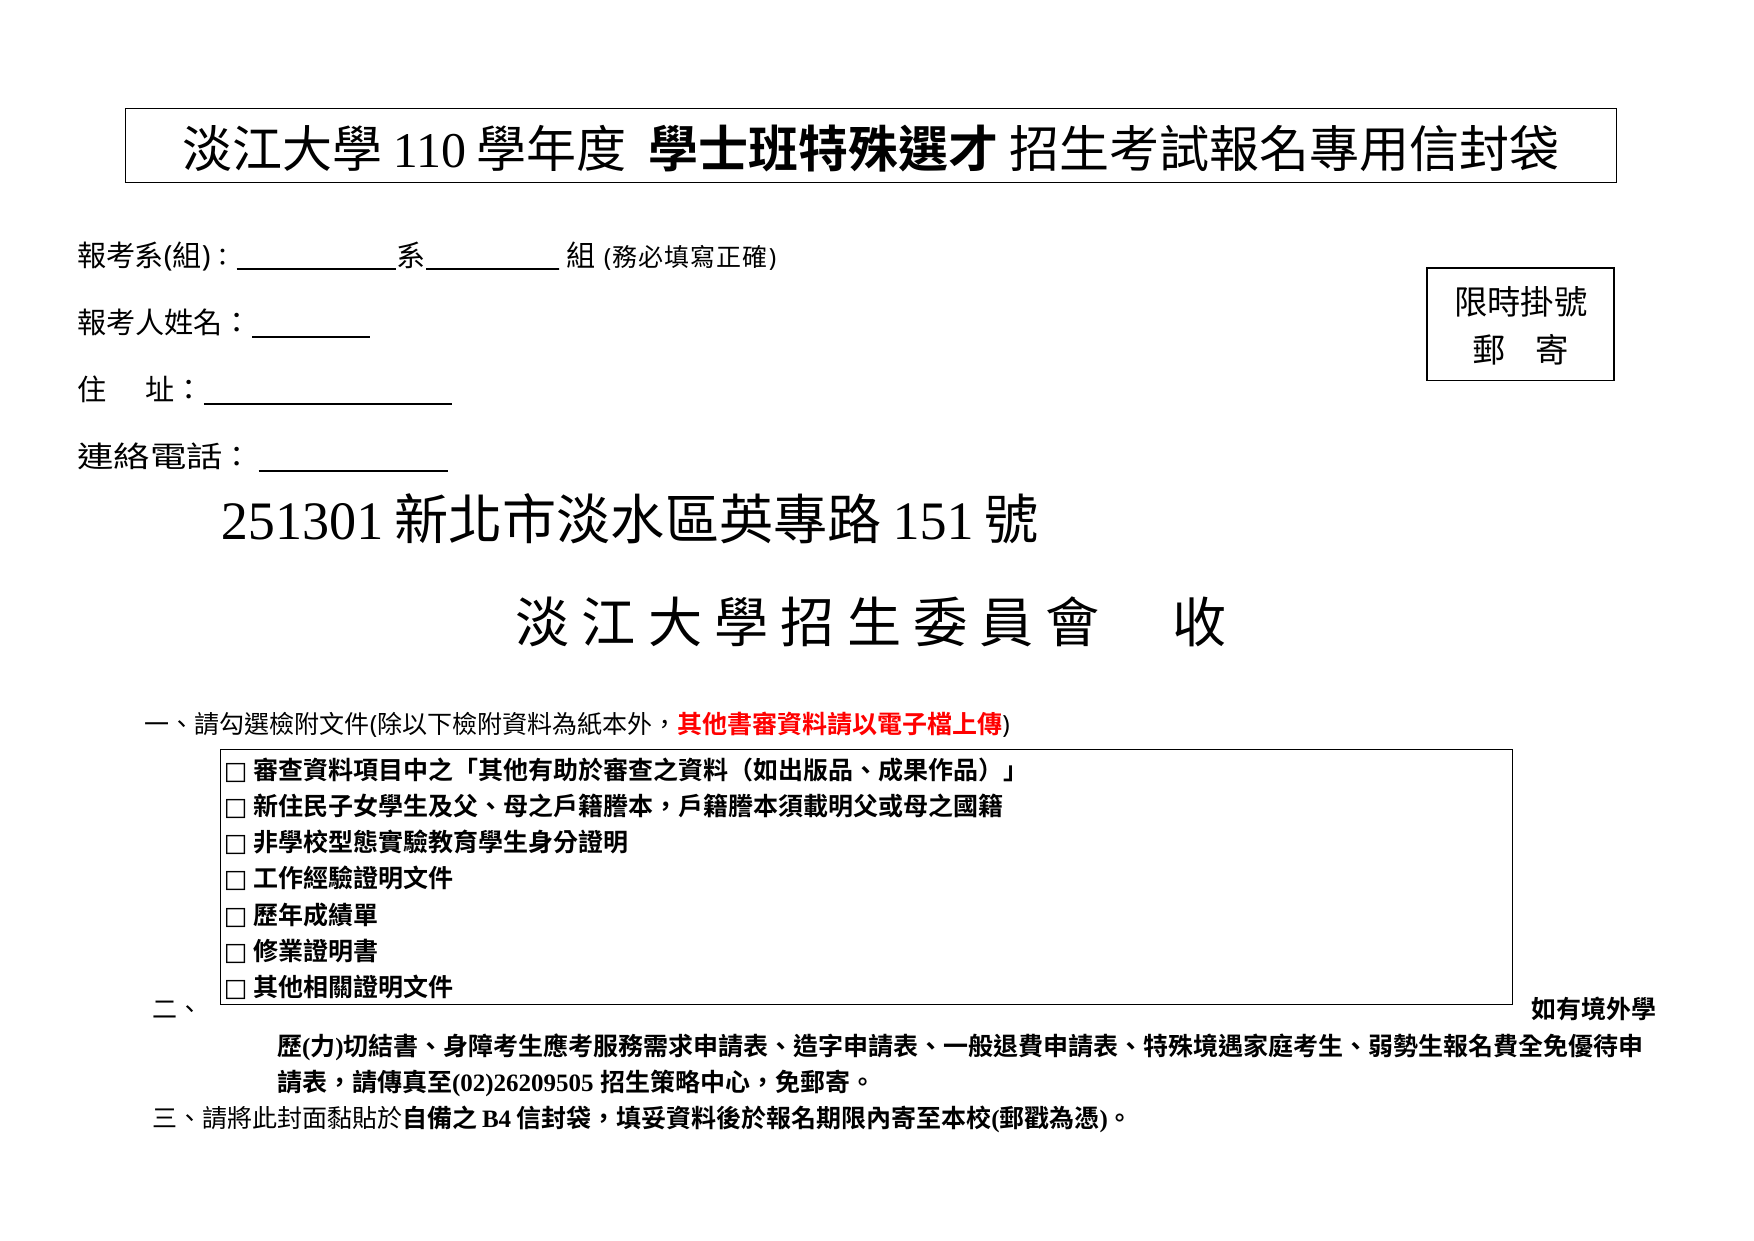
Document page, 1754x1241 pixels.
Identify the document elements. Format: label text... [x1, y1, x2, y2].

table_header □ 審查資料項目中之「其他有助於審查之資料（如出版品、成果作品）」 □ 新住民子女學生及父、母之戶籍謄本，戶籍謄本須載明父或母之國籍 □ 非學校型態實驗教育學生身分證明 □ 工作經驗證明文件 □ 歷年成績單 □ 修業證明書 □ 其他相關證明文件 [221, 750, 1512, 1004]
text 251301新北市淡水區英專路151號 [77, 476, 1665, 555]
text [1615, 299, 1665, 342]
text 報考人姓名： [77, 299, 1426, 342]
text 報考系(組)： 系 組 (務必填寫正確) [77, 232, 1665, 274]
text 住 址： [77, 367, 1665, 409]
table_header 淡江大學110學年度 學士班特殊選才 招生考試報名專用信封袋 [126, 109, 1616, 182]
text 淡 江 大 學 招 生 委 員 會 收 [77, 580, 1665, 658]
text 限時掛號郵 寄 [1442, 275, 1599, 372]
text 連絡電話： [77, 434, 1665, 476]
text 一、請勾選檢附文件(除以下檢附資料為紙本外，其他書審資料請以電子檔上傳) [77, 683, 1665, 746]
text 三、請將此封面黏貼於自備之B4信封袋，填妥資料後於報名期限內寄至本校(郵戳為憑)。 [77, 1099, 1665, 1135]
text 二、如有境外學歷(力)切結書、身障考生應考服務需求申請表、造字申請表、一般退費申請表、特殊境遇家庭考生、弱勢生報名費全免優待申請表，請傳真至(02)26209505 招生策略中心，免郵寄。 [77, 990, 1665, 1099]
